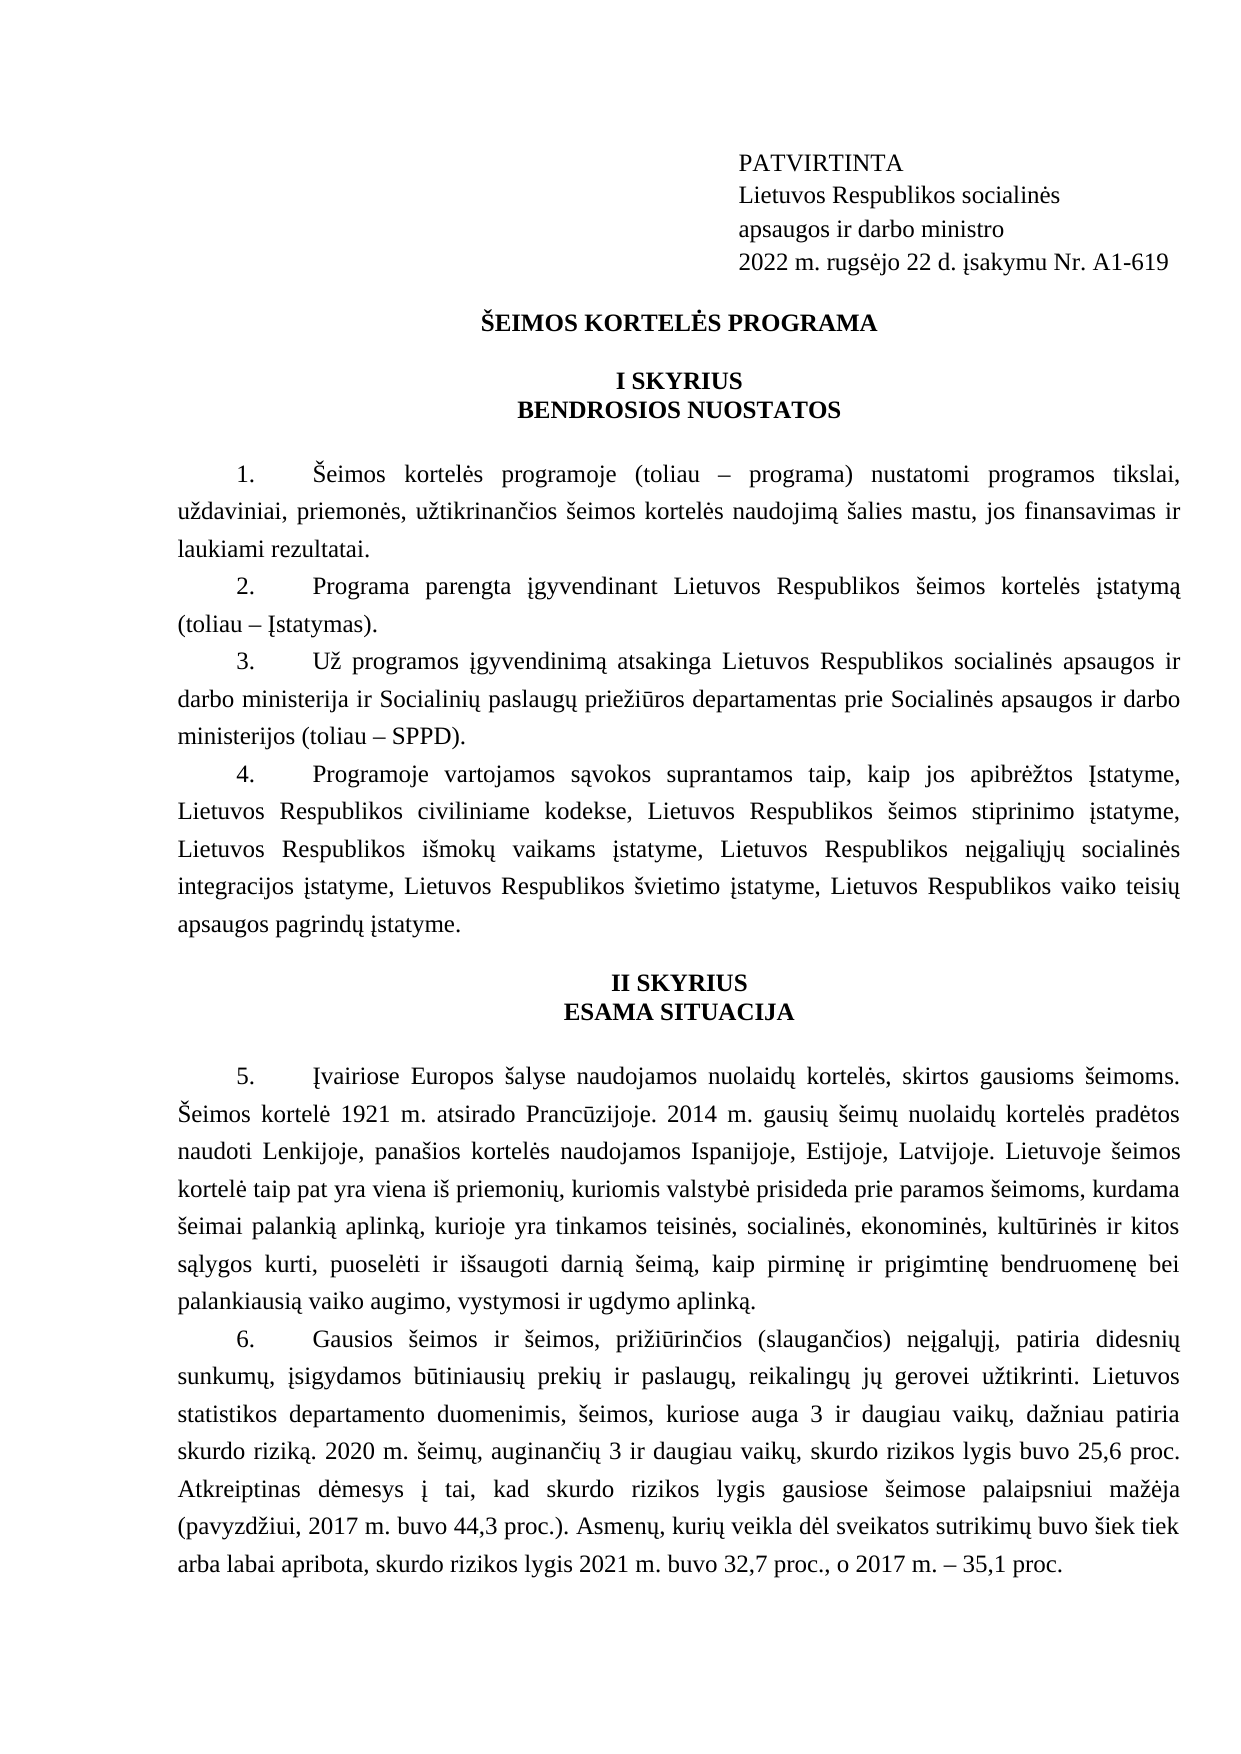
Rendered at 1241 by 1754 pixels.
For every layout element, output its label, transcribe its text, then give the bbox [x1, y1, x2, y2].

text 5. Įvairiose Europos šalyse naudojamos nuolaidų kortelės, skirtos gausioms šeimoms. Šeimos kortelė 1921 m. atsirado Prancūzijoje. 2014 m. gausių šeimų nuolaidų kortelės pradėtos naudoti Lenkijoje, panašios kortelės naudojamos Ispanijoje, Estijoje, Latvijoje. Lietuvoje šeimos kortelė taip pat yra viena iš priemonių, kuriomis valstybė prisideda prie paramos šeimoms, kurdama šeimai palankią aplinką, kurioje yra tinkamos teisinės, socialinės, ekonominės, kultūrinės ir kitos sąlygos kurti, puoselėti ir išsaugoti darnią šeimą, kaip pirminę ir prigimtinę bendruomenę bei palankiausią vaiko augimo, vystymosi ir ugdymo aplinką. [177, 1055, 1181, 1317]
text 2022 m. rugsėjo 22 d. įsakymu Nr. A1-619 [738, 247, 1181, 275]
text 3. Už programos įgyvendinimą atsakinga Lietuvos Respublikos socialinės apsaugos ir darbo ministerija ir Socialinių paslaugų priežiūros departamentas prie Socialinės apsaugos ir darbo ministerijos (toliau – SPPD). [177, 640, 1181, 752]
text 1. Šeimos kortelės programoje (toliau – programa) nustatomi programos tikslai, uždaviniai, priemonės, užtikrinančios šeimos kortelės naudojimą šalies mastu, jos finansavimas ir laukiami rezultatai. [177, 452, 1181, 565]
text Šeimos kortelės PROGRAMA [177, 308, 1181, 337]
text 4. Programoje vartojamos sąvokos suprantamos taip, kaip jos apibrėžtos Įstatyme, Lietuvos Respublikos civiliniame kodekse, Lietuvos Respublikos šeimos stiprinimo įstatyme, Lietuvos Respublikos išmokų vaikams įstatyme, Lietuvos Respublikos neįgaliųjų socialinės integracijos įstatyme, Lietuvos Respublikos švietimo įstatyme, Lietuvos Respublikos vaiko teisių apsaugos pagrindų įstatyme. [177, 752, 1181, 940]
text BENDROSIOS NUOSTATOS [177, 395, 1181, 423]
text 6. Gausios šeimos ir šeimos, prižiūrinčios (slaugančios) neįgalųjį, patiria didesnių sunkumų, įsigydamos būtiniausių prekių ir paslaugų, reikalingų jų gerovei užtikrinti. Lietuvos statistikos departamento duomenimis, šeimos, kuriose auga 3 ir daugiau vaikų, dažniau patiria skurdo riziką. 2020 m. šeimų, auginančių 3 ir daugiau vaikų, skurdo rizikos lygis buvo 25,6 proc. Atkreiptinas dėmesys į tai, kad skurdo rizikos lygis gausiose šeimose palaipsniui mažėja (pavyzdžiui, 2017 m. buvo 44,3 proc.). Asmenų, kurių veikla dėl sveikatos sutrikimų buvo šiek tiek arba labai apribota, skurdo rizikos lygis 2021 m. buvo 32,7 proc., o 2017 m. – 35,1 proc. [177, 1317, 1181, 1580]
text Lietuvos Respublikos socialinės [738, 181, 1181, 209]
text 2. Programa parengta įgyvendinant Lietuvos Respublikos šeimos kortelės įstatymą (toliau – Įstatymas). [177, 565, 1181, 640]
text ESAMA situacija [177, 997, 1181, 1026]
text I SKYRIUS [177, 366, 1181, 395]
text II SKYRIUS [177, 968, 1181, 997]
text Patvirtinta [738, 148, 1181, 176]
text apsaugos ir darbo ministro [738, 214, 1181, 242]
